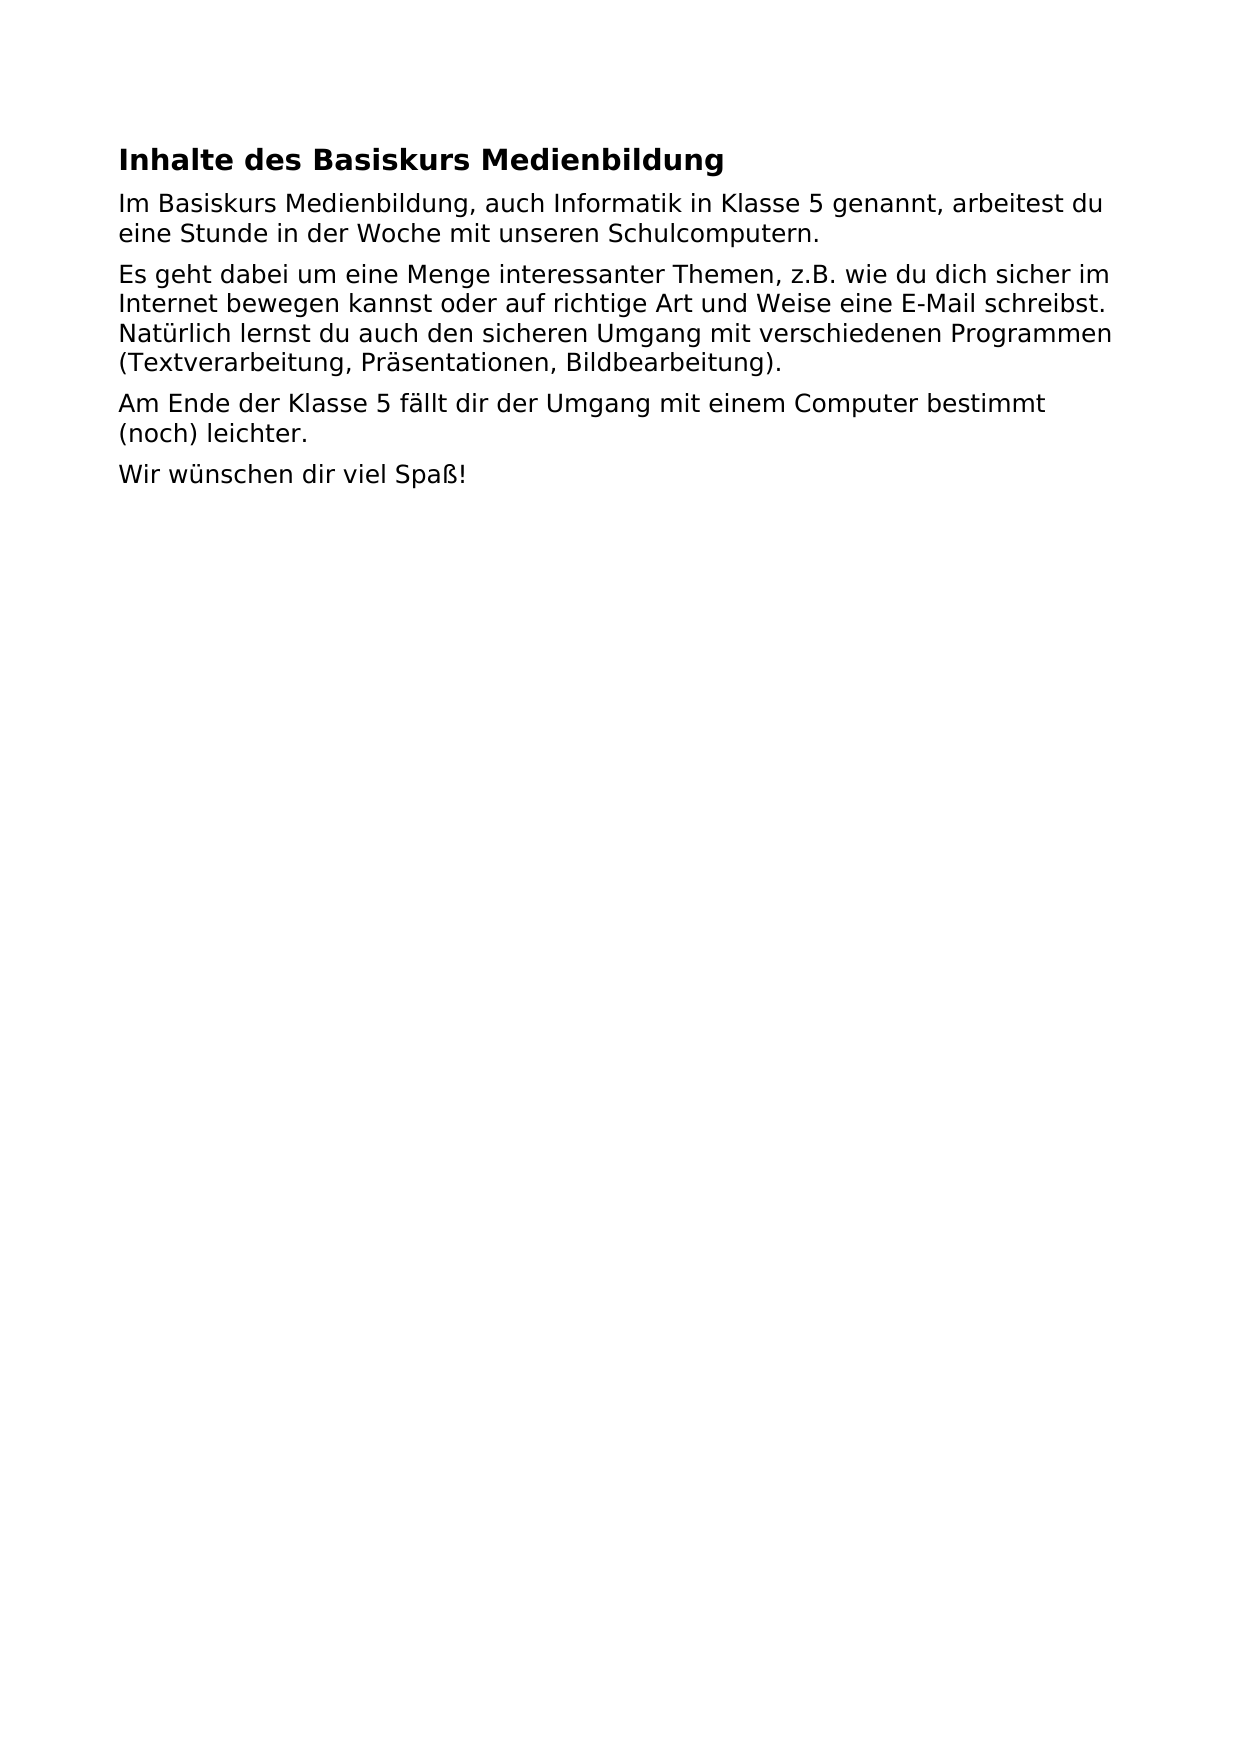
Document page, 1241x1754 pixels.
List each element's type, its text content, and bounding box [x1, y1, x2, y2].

subtitle Inhalte des Basiskurs Medienbildung [118, 143, 1122, 177]
text Im Basiskurs Medienbildung, auch Informatik in Klasse 5 genannt, arbeitest du eine Stunde in der Woche mit unseren Schulcomputern. [118, 189, 1122, 248]
text Wir wünschen dir viel Spaß! [118, 460, 1122, 489]
text Es geht dabei um eine Menge interessanter Themen, z.B. wie du dich sicher im Internet bewegen kannst oder auf richtige Art und Weise eine E-Mail schreibst. Natürlich lernst du auch den sicheren Umgang mit verschiedenen Programmen (Textverarbeitung, Präsentationen, Bildbearbeitung). [118, 260, 1122, 377]
text Am Ende der Klasse 5 fällt dir der Umgang mit einem Computer bestimmt (noch) leichter. [118, 389, 1122, 448]
